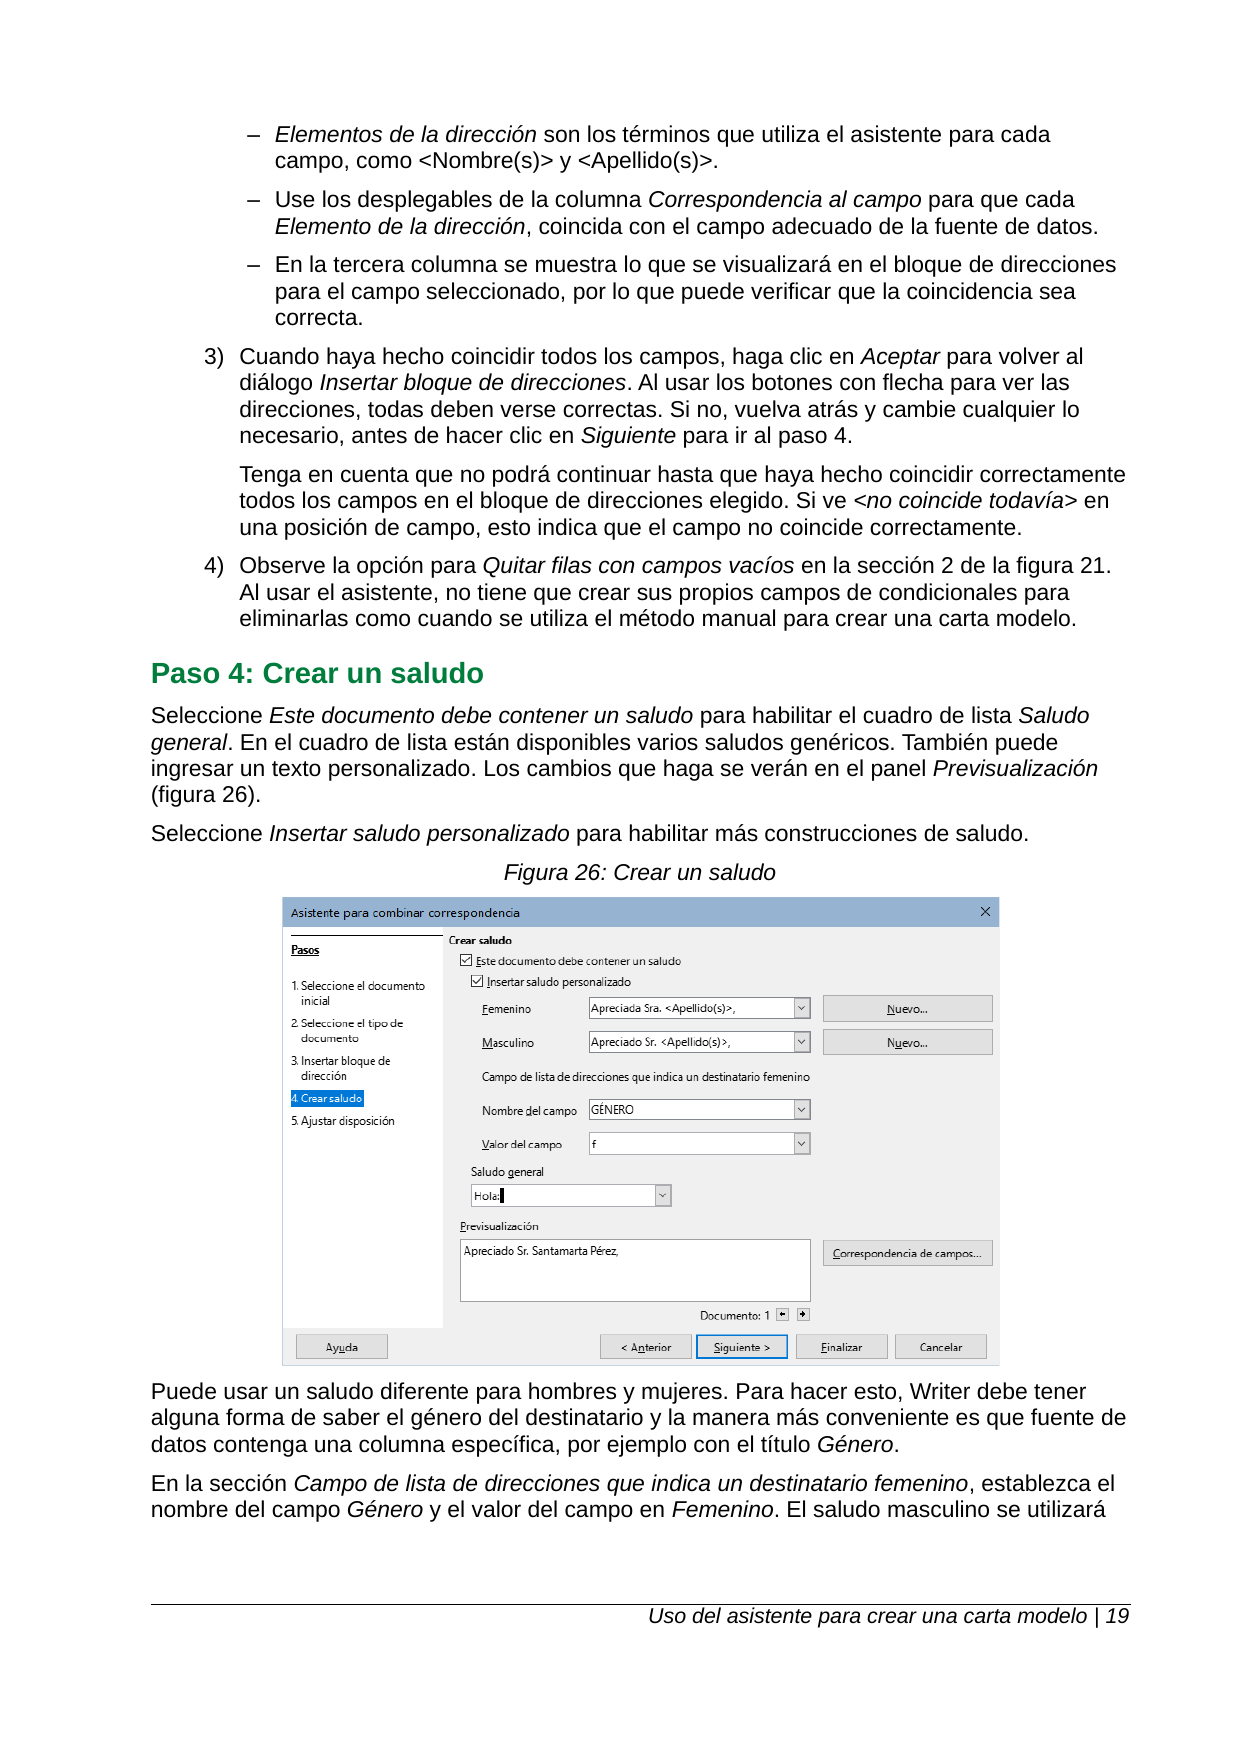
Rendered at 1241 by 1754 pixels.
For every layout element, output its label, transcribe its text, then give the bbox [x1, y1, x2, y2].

list En la tercera columna se muestra lo que se visualizará en el bloque de direcciones para el campo seleccionado, por lo que puede verificar que la coincidencia sea correcta. [260, 251, 1131, 331]
text Puede usar un saludo diferente para hombres y mujeres. Para hacer esto, Writer debe tener alguna forma de saber el género del destinatario y la manera más conveniente es que fuente de datos contenga una columna específica, por ejemplo con el título Género. [151, 1378, 1131, 1457]
list Cuando haya hecho coincidir todos los campos, haga clic en Aceptar para volver al diálogo Insertar bloque de direcciones. Al usar los botones con flecha para ver las direcciones, todas deben verse correctas. Si no, vuelva atrás y cambie cualquier lo necesario, antes de hacer clic en Siguiente para ir al paso 4. [224, 343, 1131, 448]
text Seleccione Este documento debe contener un saludo para habilitar el cuadro de lista Saludo general. En el cuadro de lista están disponibles varios saludos genéricos. También puede ingresar un texto personalizado. Los cambios que haga se verán en el panel Previsualización (figura 26). [151, 702, 1131, 808]
picture [282, 897, 1000, 1366]
text Tenga en cuenta que no podrá continuar hasta que haya hecho coincidir correctamente todos los campos en el bloque de direcciones elegido. Si ve <no coincide todavía> en una posición de campo, esto indica que el campo no coincide correctamente. [239, 461, 1131, 540]
list Use los desplegables de la columna Correspondencia al campo para que cada Elemento de la dirección, coincida con el campo adecuado de la fuente de datos. [260, 186, 1131, 239]
text Figura 26: Crear un saludo [282, 859, 999, 885]
text Seleccione Insertar saludo personalizado para habilitar más construcciones de saludo. [151, 820, 1131, 847]
list Observe la opción para Quitar filas con campos vacíos en la sección 2 de la figura 21. Al usar el asistente, no tiene que crear sus propios campos de condicionales para eliminarlas como cuando se utiliza el método manual para crear una carta modelo. [224, 552, 1131, 632]
subtitle Paso 4: Crear un saludo [151, 656, 1131, 690]
list Elementos de la dirección son los términos que utiliza el asistente para cada campo, como <Nombre(s)> y <Apellido(s)>. [260, 121, 1131, 174]
text En la sección Campo de lista de direcciones que indica un destinatario femenino, establezca el nombre del campo Género y el valor del campo en Femenino. El saludo masculino se utilizará [151, 1469, 1131, 1522]
